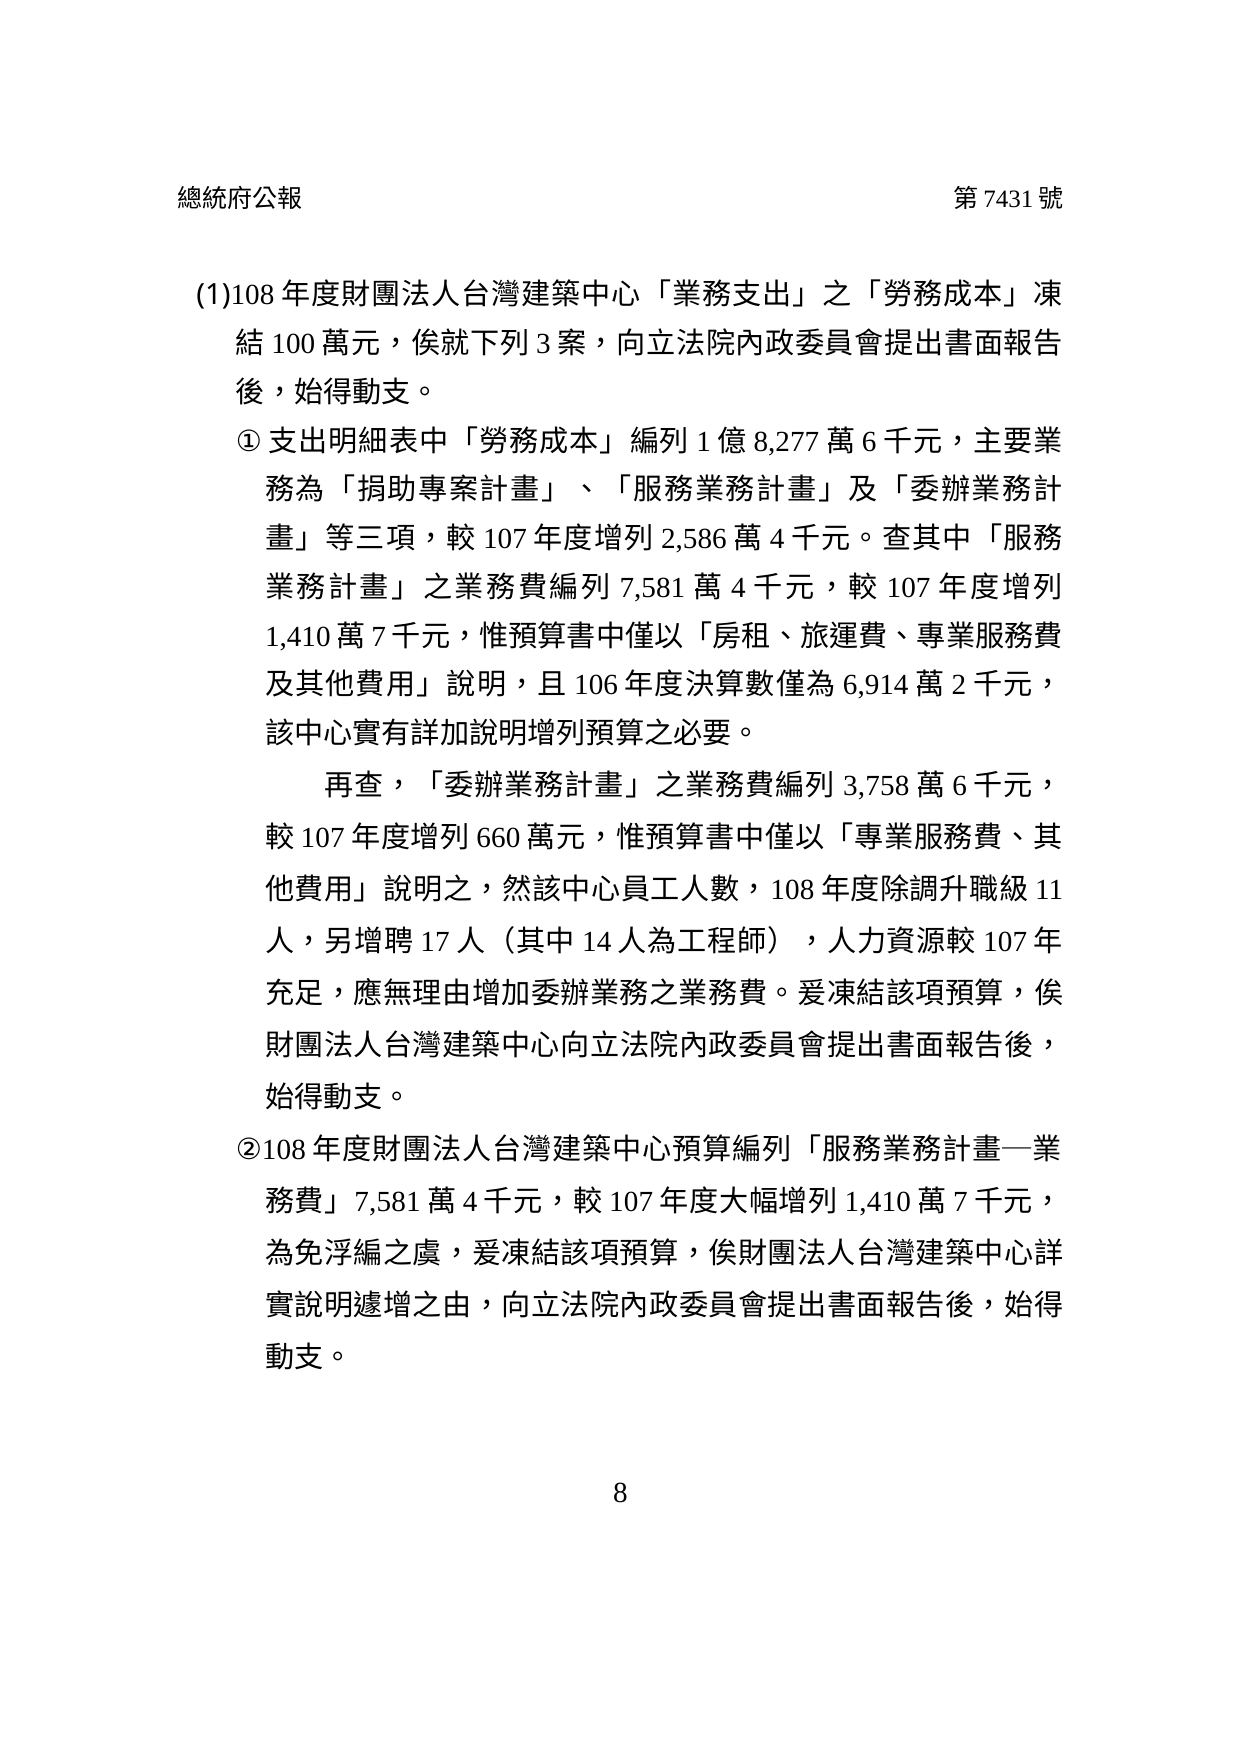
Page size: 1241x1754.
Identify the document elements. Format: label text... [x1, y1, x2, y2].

text ①支出明細表中「勞務成本」編列1億8,277萬6千元，主要業務為「捐助專案計畫」、「服務業務計畫」及「委辦業務計畫」等三項，較107年度增列2,586萬4千元。查其中「服務業務計畫」之業務費編列7,581萬4千元，較107年度增列1,410萬7千元，惟預算書中僅以「房租、旅運費、專業服務費及其他費用」說明，且106年度決算數僅為6,914萬2千元，該中心實有詳加說明增列預算之必要。 [236, 412, 1063, 753]
text ②108年度財團法人台灣建築中心預算編列「服務業務計畫─業務費」7,581萬4千元，較107年度大幅增列1,410萬7千元，為免浮編之虞，爰凍結該項預算，俟財團法人台灣建築中心詳實說明遽增之由，向立法院內政委員會提出書面報告後，始得動支。 [236, 1118, 1063, 1378]
text (1)108年度財團法人台灣建築中心「業務支出」之「勞務成本」凍結100萬元，俟就下列3案，向立法院內政委員會提出書面報告後，始得動支。 [196, 266, 1063, 412]
text 再查，「委辦業務計畫」之業務費編列3,758萬6千元，較107年度增列660萬元，惟預算書中僅以「專業服務費、其他費用」說明之，然該中心員工人數，108年度除調升職級11人，另增聘17人（其中14人為工程師），人力資源較107年充足，應無理由增加委辦業務之業務費。爰凍結該項預算，俟財團法人台灣建築中心向立法院內政委員會提出書面報告後，始得動支。 [265, 753, 1063, 1118]
